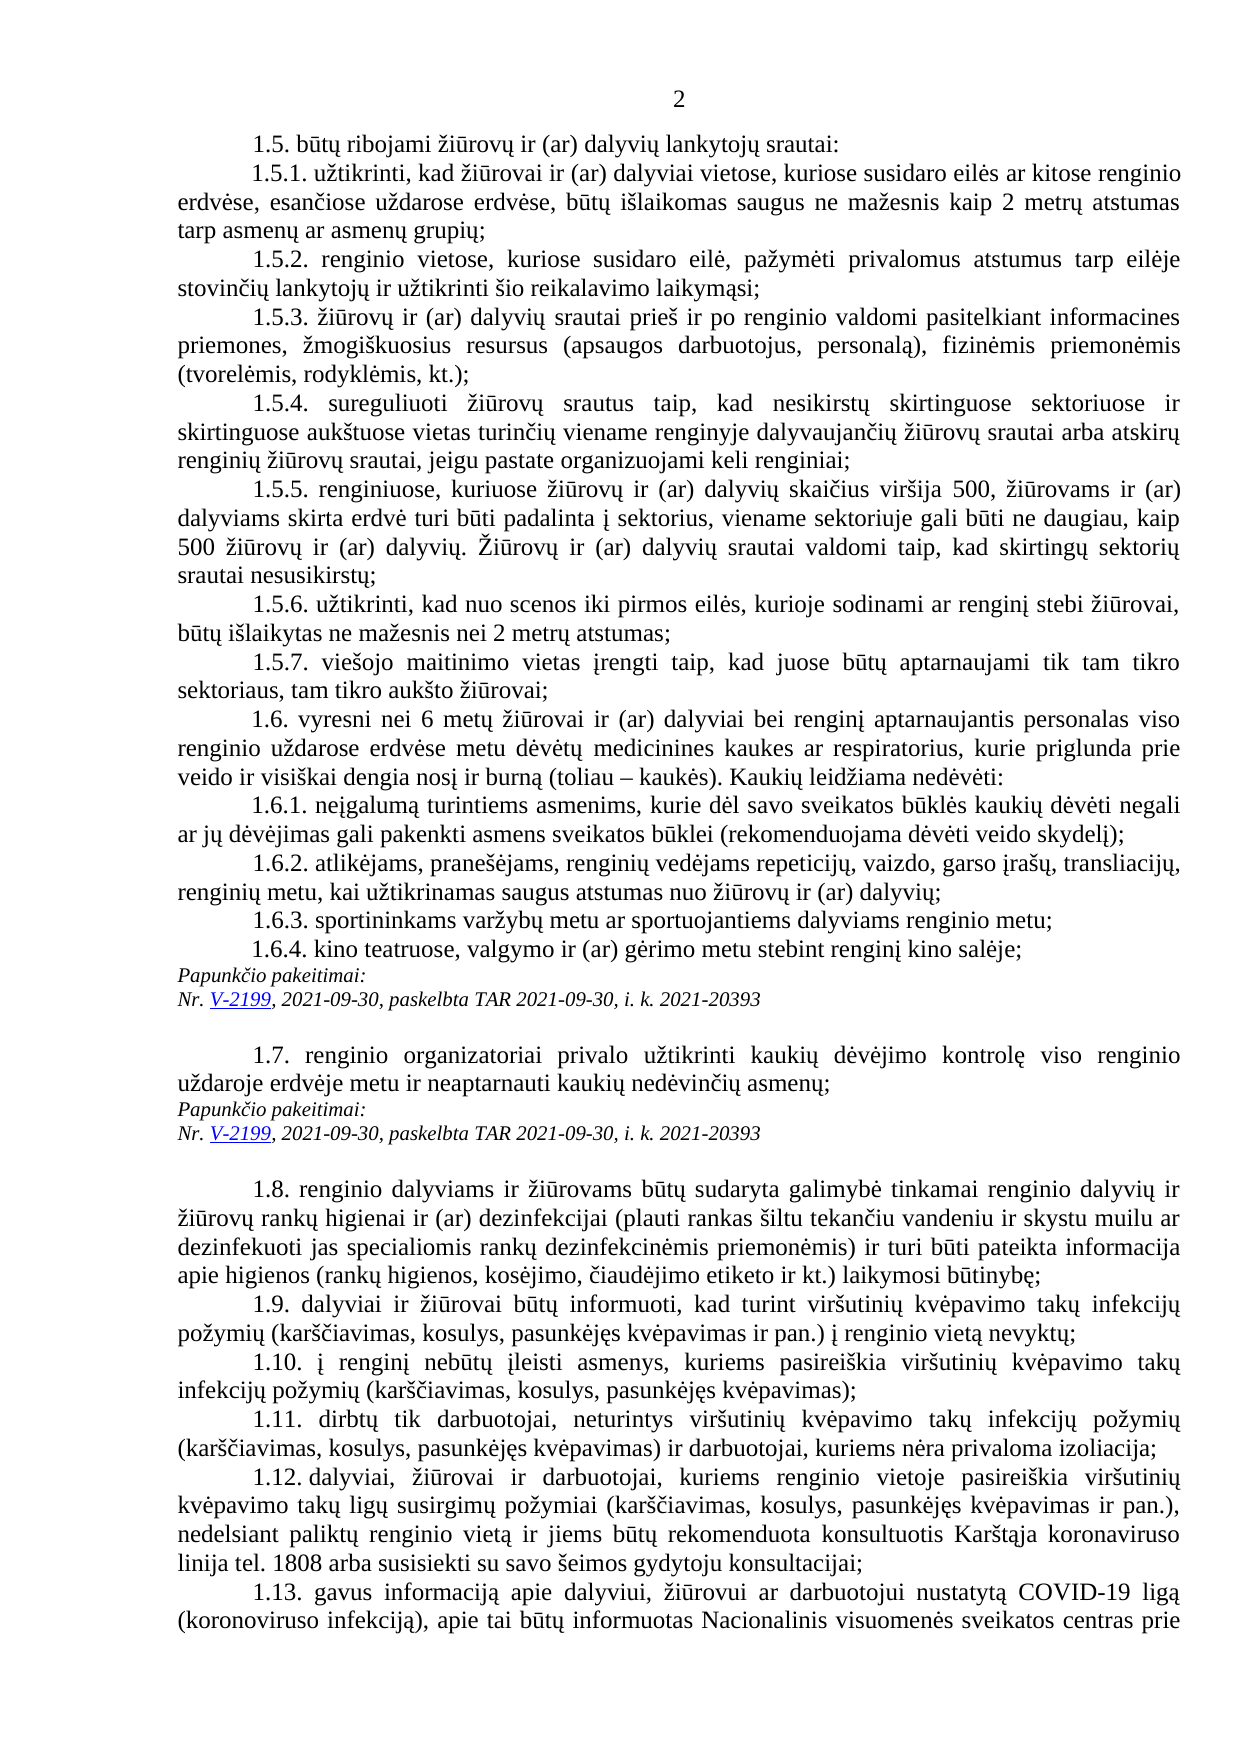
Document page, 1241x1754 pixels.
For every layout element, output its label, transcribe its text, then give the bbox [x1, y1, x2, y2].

text 1.6.2. atlikėjams, pranešėjams, renginių vedėjams repeticijų, vaizdo, garso įrašų, transliacijų, renginių metu, kai užtikrinamas saugus atstumas nuo žiūrovų ir (ar) dalyvių; [177, 848, 1181, 905]
text 1.8. renginio dalyviams ir žiūrovams būtų sudaryta galimybė tinkamai renginio dalyvių ir žiūrovų rankų higienai ir (ar) dezinfekcijai (plauti rankas šiltu tekančiu vandeniu ir skystu muilu ar dezinfekuoti jas specialiomis rankų dezinfekcinėmis priemonėmis) ir turi būti pateikta informacija apie higienos (rankų higienos, kosėjimo, čiaudėjimo etiketo ir kt.) laikymosi būtinybę; [177, 1174, 1181, 1289]
text 1.5. būtų ribojami žiūrovų ir (ar) dalyvių lankytojų srautai: [177, 129, 1181, 158]
text 1.5.5. renginiuose, kuriuose žiūrovų ir (ar) dalyvių skaičius viršija 500, žiūrovams ir (ar) dalyviams skirta erdvė turi būti padalinta į sektorius, viename sektoriuje gali būti ne daugiau, kaip 500 žiūrovų ir (ar) dalyvių. Žiūrovų ir (ar) dalyvių srautai valdomi taip, kad skirtingų sektorių srautai nesusikirstų; [177, 474, 1181, 589]
text Nr. V-2199, 2021-09-30, paskelbta TAR 2021-09-30, i. k. 2021-20393 [177, 1121, 1181, 1145]
text 1.13. gavus informaciją apie dalyviui, žiūrovui ar darbuotojui nustatytą COVID-19 ligą (koronoviruso infekciją), apie tai būtų informuotas Nacionalinis visuomenės sveikatos centras prie [177, 1577, 1181, 1634]
text 1.5.7. viešojo maitinimo vietas įrengti taip, kad juose būtų aptarnaujami tik tam tikro sektoriaus, tam tikro aukšto žiūrovai; [177, 647, 1181, 704]
text 1.12. dalyviai, žiūrovai ir darbuotojai, kuriems renginio vietoje pasireiškia viršutinių kvėpavimo takų ligų susirgimų požymiai (karščiavimas, kosulys, pasunkėjęs kvėpavimas ir pan.), nedelsiant paliktų renginio vietą ir jiems būtų rekomenduota konsultuotis Karštąja koronaviruso linija tel. 1808 arba susisiekti su savo šeimos gydytoju konsultacijai; [177, 1462, 1181, 1577]
text 1.6.4. kino teatruose, valgymo ir (ar) gėrimo metu stebint renginį kino salėje; [177, 934, 1181, 963]
text 1.5.1. užtikrinti, kad žiūrovai ir (ar) dalyviai vietose, kuriose susidaro eilės ar kitose renginio erdvėse, esančiose uždarose erdvėse, būtų išlaikomas saugus ne mažesnis kaip 2 metrų atstumas tarp asmenų ar asmenų grupių; [177, 158, 1181, 244]
text 1.6. vyresni nei 6 metų žiūrovai ir (ar) dalyviai bei renginį aptarnaujantis personalas viso renginio uždarose erdvėse metu dėvėtų medicinines kaukes ar respiratorius, kurie priglunda prie veido ir visiškai dengia nosį ir burną (toliau – kaukės). Kaukių leidžiama nedėvėti: [177, 704, 1181, 790]
text 1.5.4. sureguliuoti žiūrovų srautus taip, kad nesikirstų skirtinguose sektoriuose ir skirtinguose aukštuose vietas turinčių viename renginyje dalyvaujančių žiūrovų srautai arba atskirų renginių žiūrovų srautai, jeigu pastate organizuojami keli renginiai; [177, 388, 1181, 474]
text 1.5.6. užtikrinti, kad nuo scenos iki pirmos eilės, kurioje sodinami ar renginį stebi žiūrovai, būtų išlaikytas ne mažesnis nei 2 metrų atstumas; [177, 589, 1181, 647]
text 1.11. dirbtų tik darbuotojai, neturintys viršutinių kvėpavimo takų infekcijų požymių (karščiavimas, kosulys, pasunkėjęs kvėpavimas) ir darbuotojai, kuriems nėra privaloma izoliacija; [177, 1404, 1181, 1462]
text Papunkčio pakeitimai: [177, 963, 1181, 987]
text 1.5.3. žiūrovų ir (ar) dalyvių srautai prieš ir po renginio valdomi pasitelkiant informacines priemones, žmogiškuosius resursus (apsaugos darbuotojus, personalą), fizinėmis priemonėmis (tvorelėmis, rodyklėmis, kt.); [177, 302, 1181, 388]
text 1.10. į renginį nebūtų įleisti asmenys, kuriems pasireiškia viršutinių kvėpavimo takų infekcijų požymių (karščiavimas, kosulys, pasunkėjęs kvėpavimas); [177, 1347, 1181, 1404]
text Papunkčio pakeitimai: [177, 1097, 1181, 1121]
text 1.6.3. sportininkams varžybų metu ar sportuojantiems dalyviams renginio metu; [177, 905, 1181, 934]
text 1.6.1. neįgalumą turintiems asmenims, kurie dėl savo sveikatos būklės kaukių dėvėti negali ar jų dėvėjimas gali pakenkti asmens sveikatos būklei (rekomenduojama dėvėti veido skydelį); [177, 790, 1181, 848]
text Nr. V-2199, 2021-09-30, paskelbta TAR 2021-09-30, i. k. 2021-20393 [177, 987, 1181, 1011]
text 1.9. dalyviai ir žiūrovai būtų informuoti, kad turint viršutinių kvėpavimo takų infekcijų požymių (karščiavimas, kosulys, pasunkėjęs kvėpavimas ir pan.) į renginio vietą nevyktų; [177, 1289, 1181, 1347]
text 1.5.2. renginio vietose, kuriose susidaro eilė, pažymėti privalomus atstumus tarp eilėje stovinčių lankytojų ir užtikrinti šio reikalavimo laikymąsi; [177, 244, 1181, 302]
text 1.7. renginio organizatoriai privalo užtikrinti kaukių dėvėjimo kontrolę viso renginio uždaroje erdvėje metu ir neaptarnauti kaukių nedėvinčių asmenų; [177, 1040, 1181, 1097]
